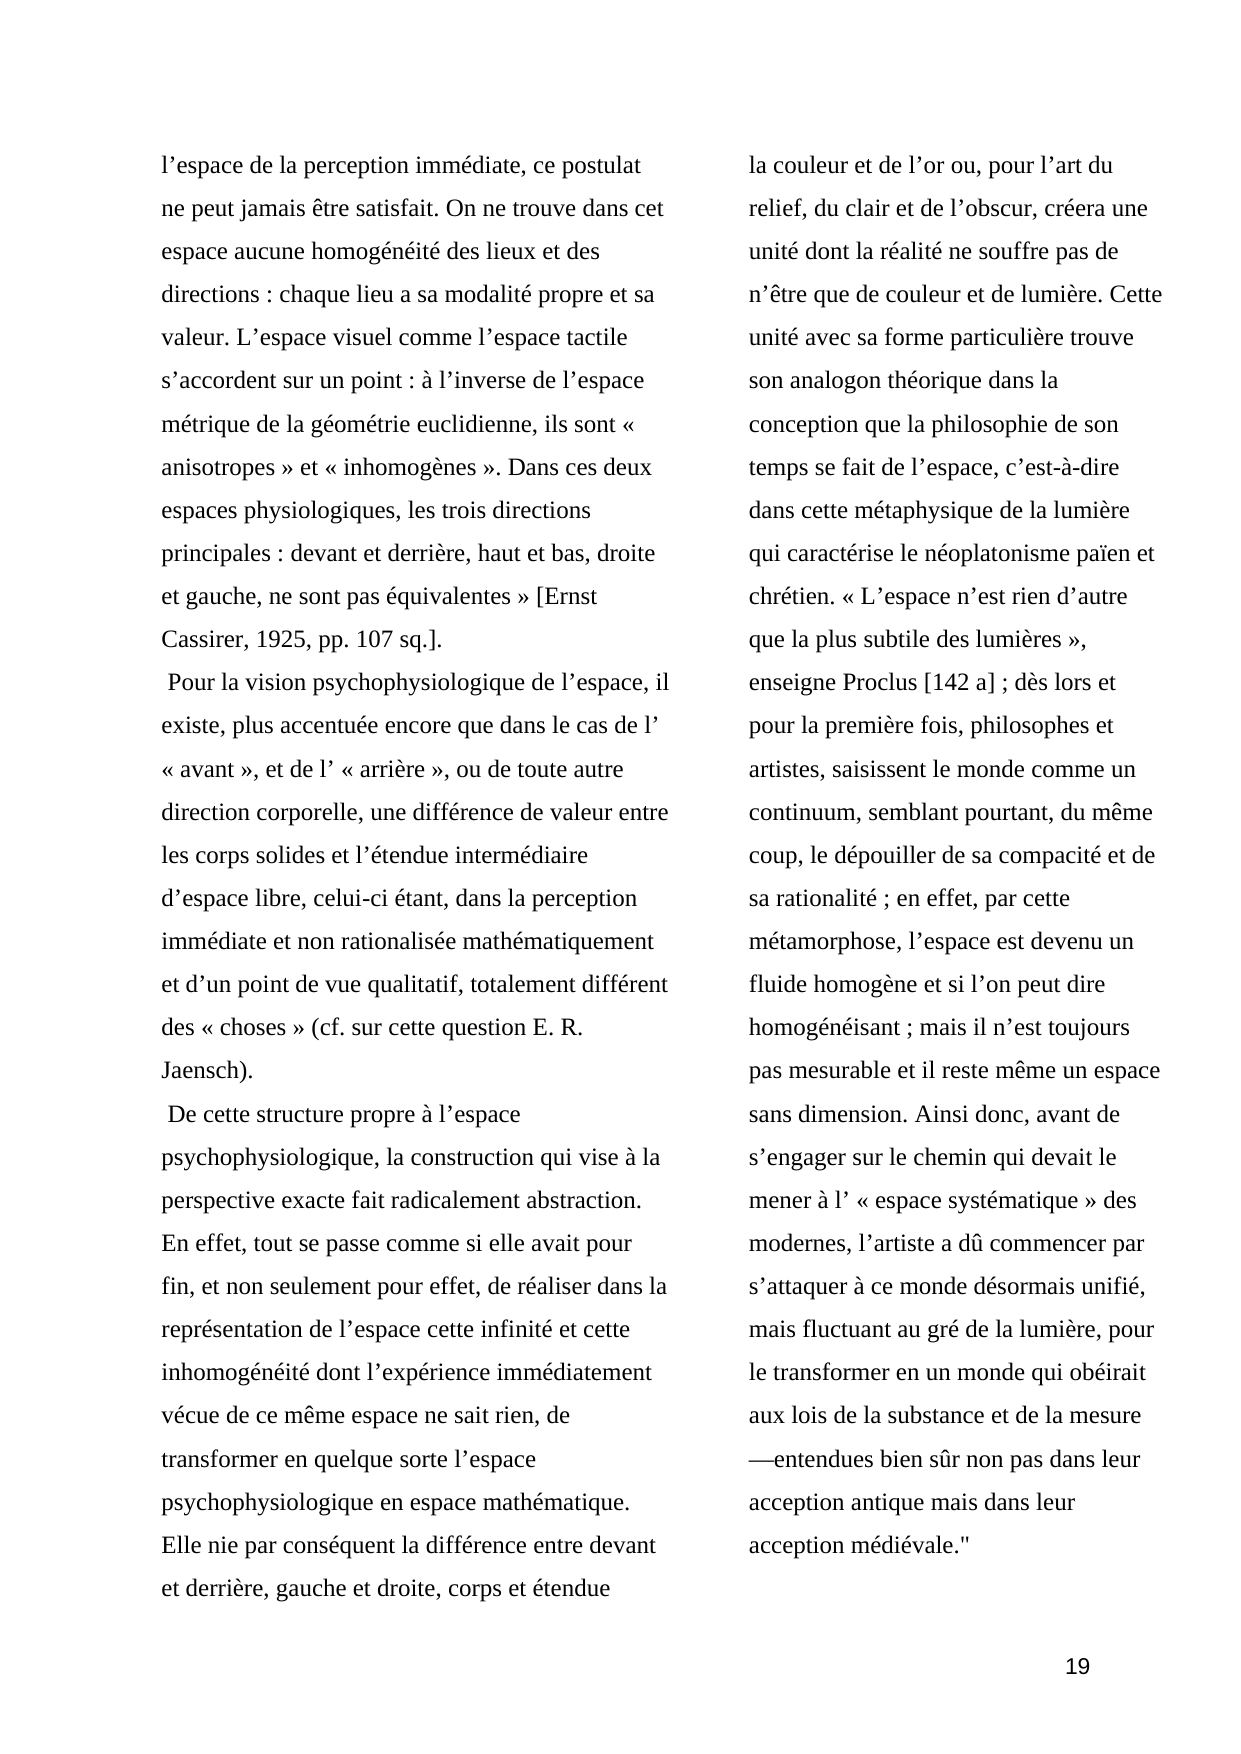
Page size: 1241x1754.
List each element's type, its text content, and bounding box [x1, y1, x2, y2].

table_cell la couleur et de l’or ou, pour l’art du relief, du clair et de l’obscur, créera une unité dont la réalité ne souffre pas de n’être que de couleur et de lumière. Cette unité avec sa forme particulière trouve son analogon théorique dans la conception que la philosophie de son temps se fait de l’espace, c’est-à-dire dans cette métaphysique de la lumière qui caractérise le néoplatonisme païen et chrétien. « L’espace n’est rien d’autre que la plus subtile des lumières », enseigne Proclus [142 a] ; dès lors et pour la première fois, philosophes et artistes, saisissent le monde comme un continuum, semblant pourtant, du même coup, le dépouiller de sa compacité et de sa rationalité ; en effet, par cette métamorphose, l’espace est devenu un fluide homogène et si l’on peut dire homogénéisant ; mais il n’est toujours pas mesurable et il reste même un espace sans dimension. Ainsi donc, avant de s’engager sur le chemin qui devait le mener à l’ « espace systématique » des modernes, l’artiste a dû commencer par s’attaquer à ce monde désormais unifié, mais fluctuant au gré de la lumière, pour le transformer en un monde qui obéirait aux lois de la substance et de la mesure—entendues bien sûr non pas dans leur acception antique mais dans leur acception médiévale." [738, 150, 1175, 1602]
table_cell [681, 150, 737, 1602]
table_cell l’espace de la perception immédiate, ce postulat ne peut jamais être satisfait. On ne trouve dans cet espace aucune homogénéité des lieux et des directions : chaque lieu a sa modalité propre et sa valeur. L’espace visuel comme l’espace tactile s’accordent sur un point : à l’inverse de l’espace métrique de la géométrie euclidienne, ils sont « anisotropes » et « inhomogènes ». Dans ces deux espaces physiologiques, les trois directions principales : devant et derrière, haut et bas, droite et gauche, ne sont pas équivalentes » [Ernst Cassirer, 1925, pp. 107 sq.]. Pour la vision psychophysiologique de l’espace, il existe, plus accentuée encore que dans le cas de l’ « avant », et de l’ « arrière », ou de toute autre direction corporelle, une différence de valeur entre les corps solides et l’étendue intermédiaire d’espace libre, celui-ci étant, dans la perception immédiate et non rationalisée mathématiquement et d’un point de vue qualitatif, totalement différent des « choses » (cf. sur cette question E. R. Jaensch). De cette structure propre à l’espace psychophysiologique, la construction qui vise à la perspective exacte fait radicalement abstraction. En effet, tout se passe comme si elle avait pour fin, et non seulement pour effet, de réaliser dans la représentation de l’espace cette infinité et cette inhomogénéité dont l’expérience immédiatement vécue de ce même espace ne sait rien, de transformer en quelque sorte l’espace psychophysiologique en espace mathématique. Elle nie par conséquent la différence entre devant et derrière, gauche et droite, corps et étendue [150, 150, 681, 1602]
